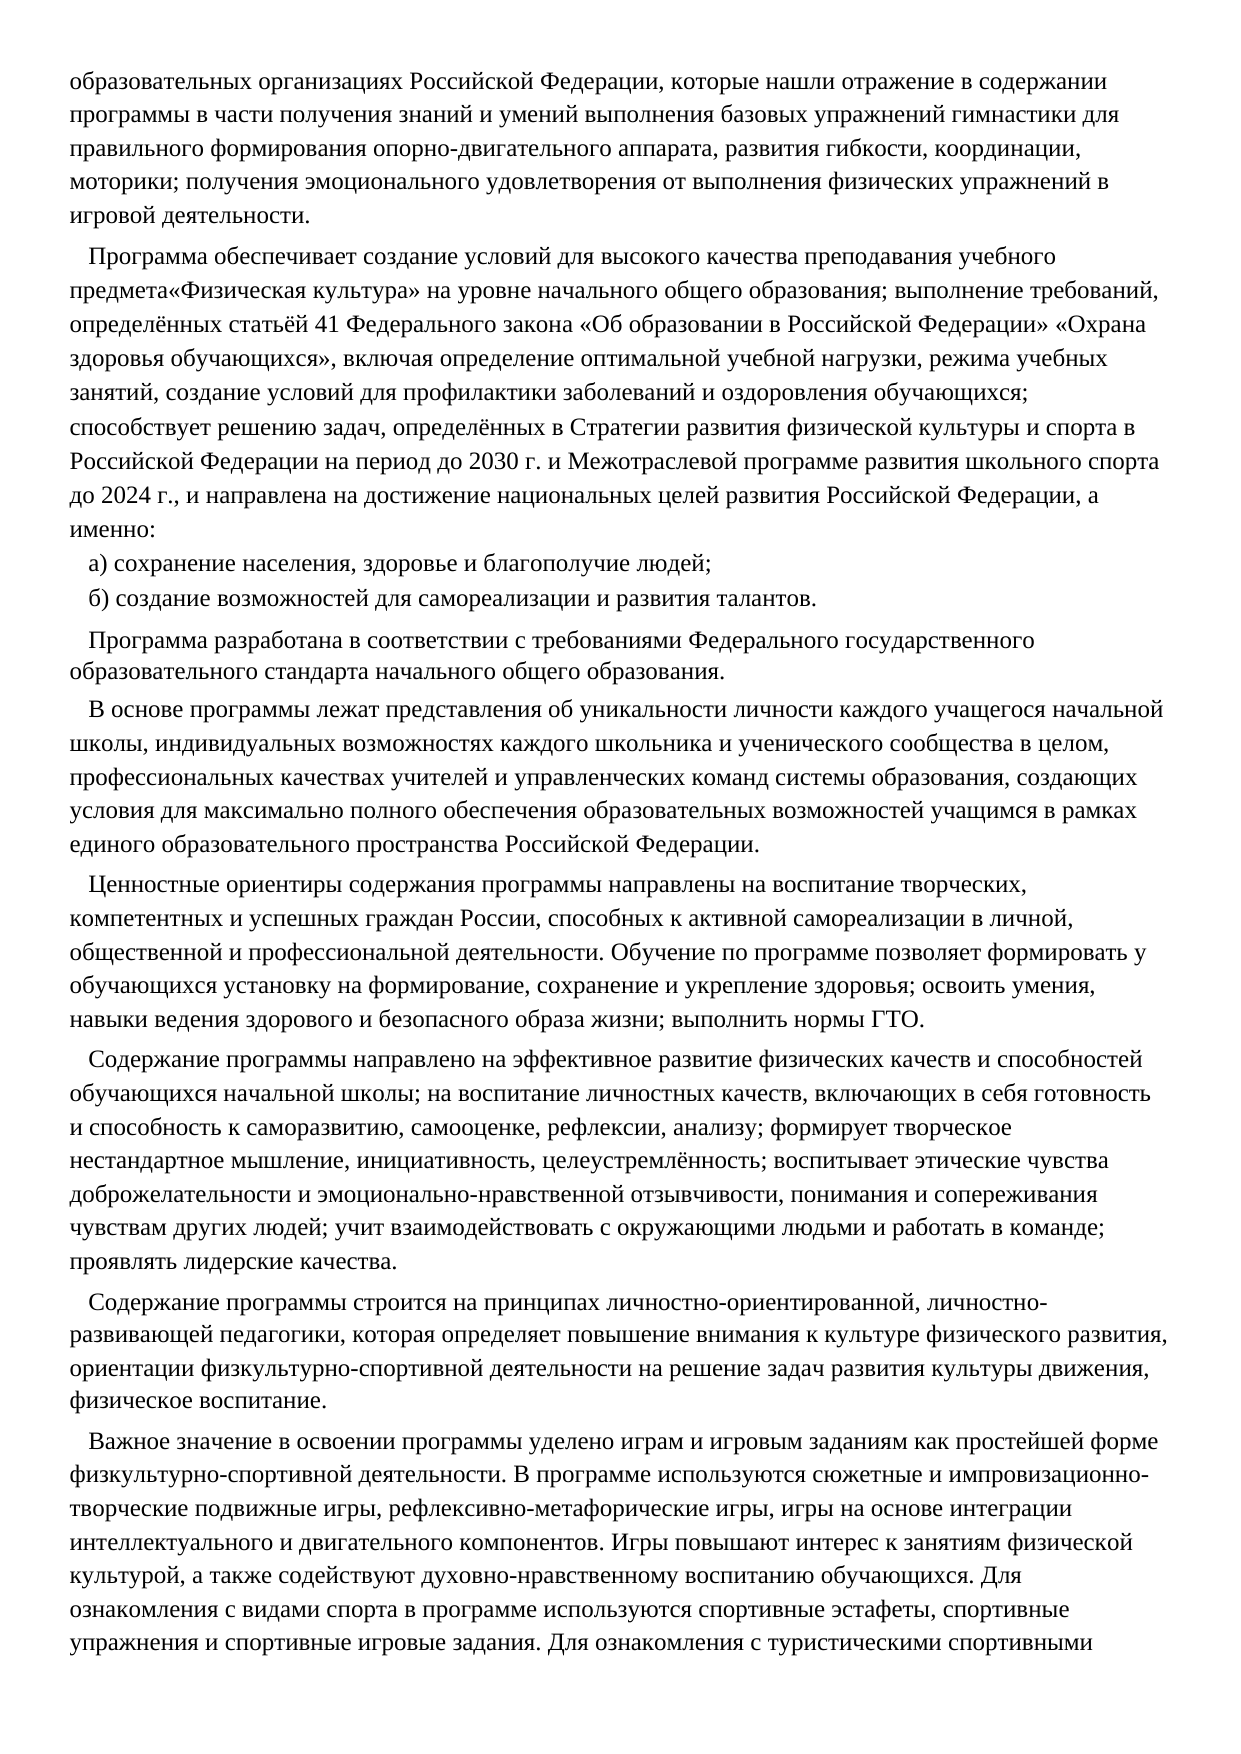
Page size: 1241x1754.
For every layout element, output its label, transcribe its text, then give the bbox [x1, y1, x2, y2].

text Программа обеспечивает создание условий для высокого качества преподавания учебного предмета«Физическая культура» на уровне начального общего образования; выполнение требований, определённых статьёй 41 Федерального закона «Об образовании в Российской Федерации» «Охрана здоровья обучающихся», включая определение оптимальной учебной нагрузки, режима учебных занятий, создание условий для профилактики заболеваний и оздоровления обучающихся; способствует решению задач, определённых в Стратегии развития физической культуры и спорта в Российской Федерации на период до 2030 г. и Межотраслевой программе развития школьного спорта до 2024 г., и направлена на достижение национальных целей развития Российской Федерации, а именно: а) сохранение населения, здоровье и благополучие людей; б) создание возможностей для самореализации и развития талантов. [69, 241, 1171, 612]
text Программа разработана в соответствии с требованиями Федерального государственного образовательного стандарта начального общего образования. [69, 625, 1036, 685]
text Содержание программы строится на принципах личностно-ориентированной, личностно- развивающей педагогики, которая определяет повышение внимания к культуре физического развития, ориентации физкультурно-спортивной деятельности на решение задач развития культуры движения, физическое воспитание. [69, 1287, 1171, 1414]
text Ценностные ориентиры содержания программы направлены на воспитание творческих, компетентных и успешных граждан России, способных к активной самореализации в личной, общественной и профессиональной деятельности. Обучение по программе позволяет формировать у обучающихся установку на формирование, сохранение и укрепление здоровья; освоить умения, навыки ведения здорового и безопасного образа жизни; выполнить нормы ГТО. [69, 869, 1156, 1032]
text Содержание программы направлено на эффективное развитие физических качеств и способностей обучающихся начальной школы; на воспитание личностных качеств, включающих в себя готовность и способность к саморазвитию, самооценке, рефлексии, анализу; формирует творческое нестандартное мышление, инициативность, целеустремлённость; воспитывает этические чувства доброжелательности и эмоционально-нравственной отзывчивости, понимания и сопереживания чувствам других людей; учит взаимодействовать с окружающими людьми и работать в команде; проявлять лидерские качества. [69, 1044, 1156, 1274]
text образовательных организациях Российской Федерации, которые нашли отражение в содержании программы в части получения знаний и умений выполнения базовых упражнений гимнастики для правильного формирования опорно-двигательного аппарата, развития гибкости, координации, моторики; получения эмоционального удовлетворения от выполнения физических упражнений в игровой деятельности. [69, 66, 1126, 229]
text В основе программы лежат представления об уникальности личности каждого учащегося начальной школы, индивидуальных возможностях каждого школьника и ученического сообщества в целом, профессиональных качествах учителей и управленческих команд системы образования, создающих условия для максимально полного обеспечения образовательных возможностей учащимся в рамках единого образовательного пространства Российской Федерации. [69, 694, 1171, 857]
text Важное значение в освоении программы уделено играм и игровым заданиям как простейшей форме физкультурно-спортивной деятельности. В программе используются сюжетные и импровизационно-творческие подвижные игры, рефлексивно-метафорические игры, игры на основе интеграции интеллектуального и двигательного компонентов. Игры повышают интерес к занятиям физической культурой, а также содействуют духовно-нравственному воспитанию обучающихся. Для ознакомления с видами спорта в программе используются спортивные эстафеты, спортивные упражнения и спортивные игровые задания. Для ознакомления с туристическими спортивными [69, 1426, 1171, 1656]
